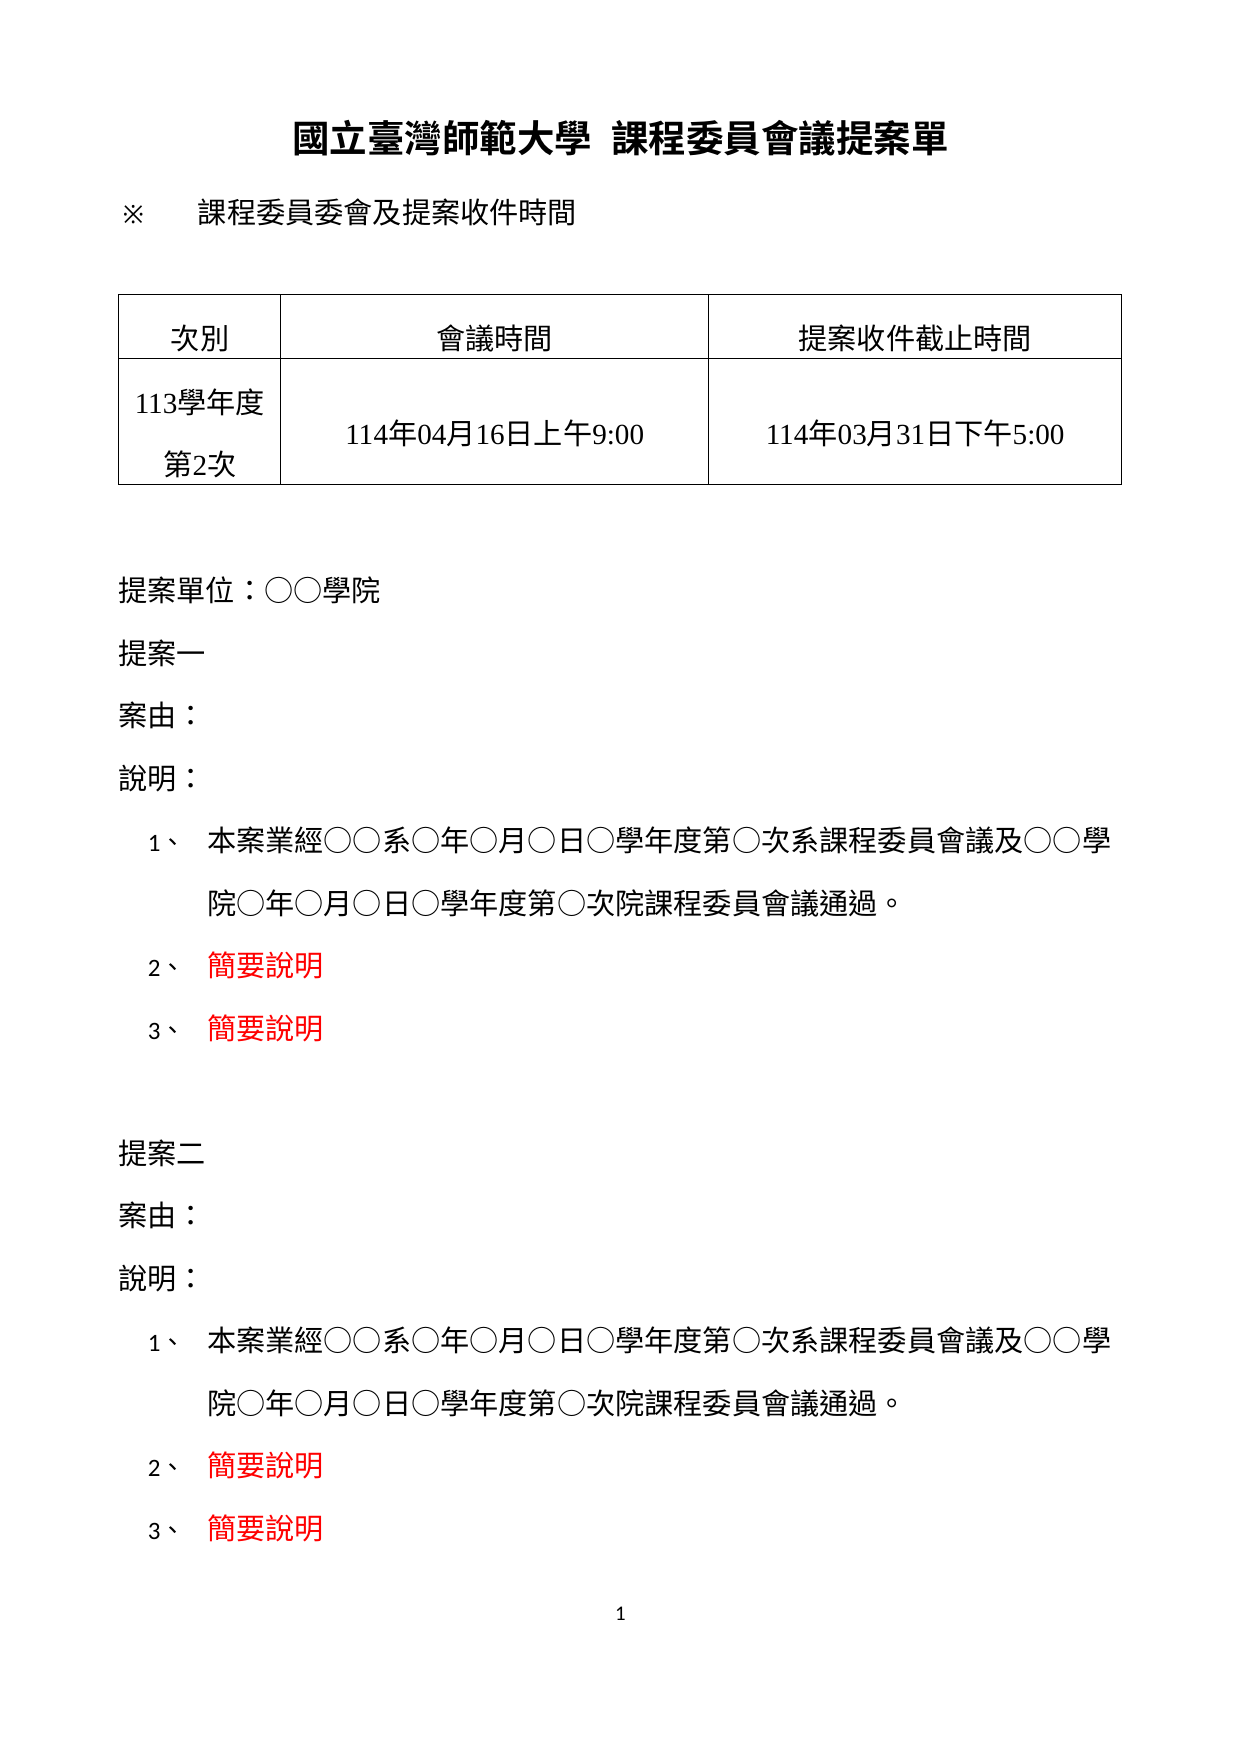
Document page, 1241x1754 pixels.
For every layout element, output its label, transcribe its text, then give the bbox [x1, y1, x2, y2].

table_cell 114年04月16日上午9:00 [281, 359, 708, 484]
list 簡要說明 [148, 1485, 1122, 1547]
list 簡要說明 [148, 922, 1122, 985]
list 本案業經○○系○年○月○日○學年度第○次系課程委員會議及○○學院○年○月○日○學年度第○次院課程委員會議通過。 [148, 1297, 1122, 1422]
text 國立臺灣師範大學 課程委員會議提案單 [118, 94, 1122, 157]
table_header 次別 [119, 295, 280, 358]
list 簡要說明 [148, 985, 1122, 1047]
text 案由： [118, 1172, 1122, 1235]
text 提案二 [118, 1110, 1122, 1172]
text 說明： [118, 1235, 1122, 1297]
list 簡要說明 [148, 1422, 1122, 1485]
table_header 會議時間 [281, 295, 708, 358]
text 提案單位：○○學院 [118, 547, 1122, 610]
table_cell 114年03月31日下午5:00 [709, 359, 1121, 484]
table_header 提案收件截止時間 [709, 295, 1121, 358]
text 提案一 [118, 610, 1122, 672]
table_cell 113學年度第2次 [119, 359, 280, 484]
list 課程委員委會及提案收件時間 [118, 169, 1122, 232]
text 案由： [118, 672, 1122, 735]
list 本案業經○○系○年○月○日○學年度第○次系課程委員會議及○○學院○年○月○日○學年度第○次院課程委員會議通過。 [148, 797, 1122, 922]
text 說明： [118, 735, 1122, 797]
